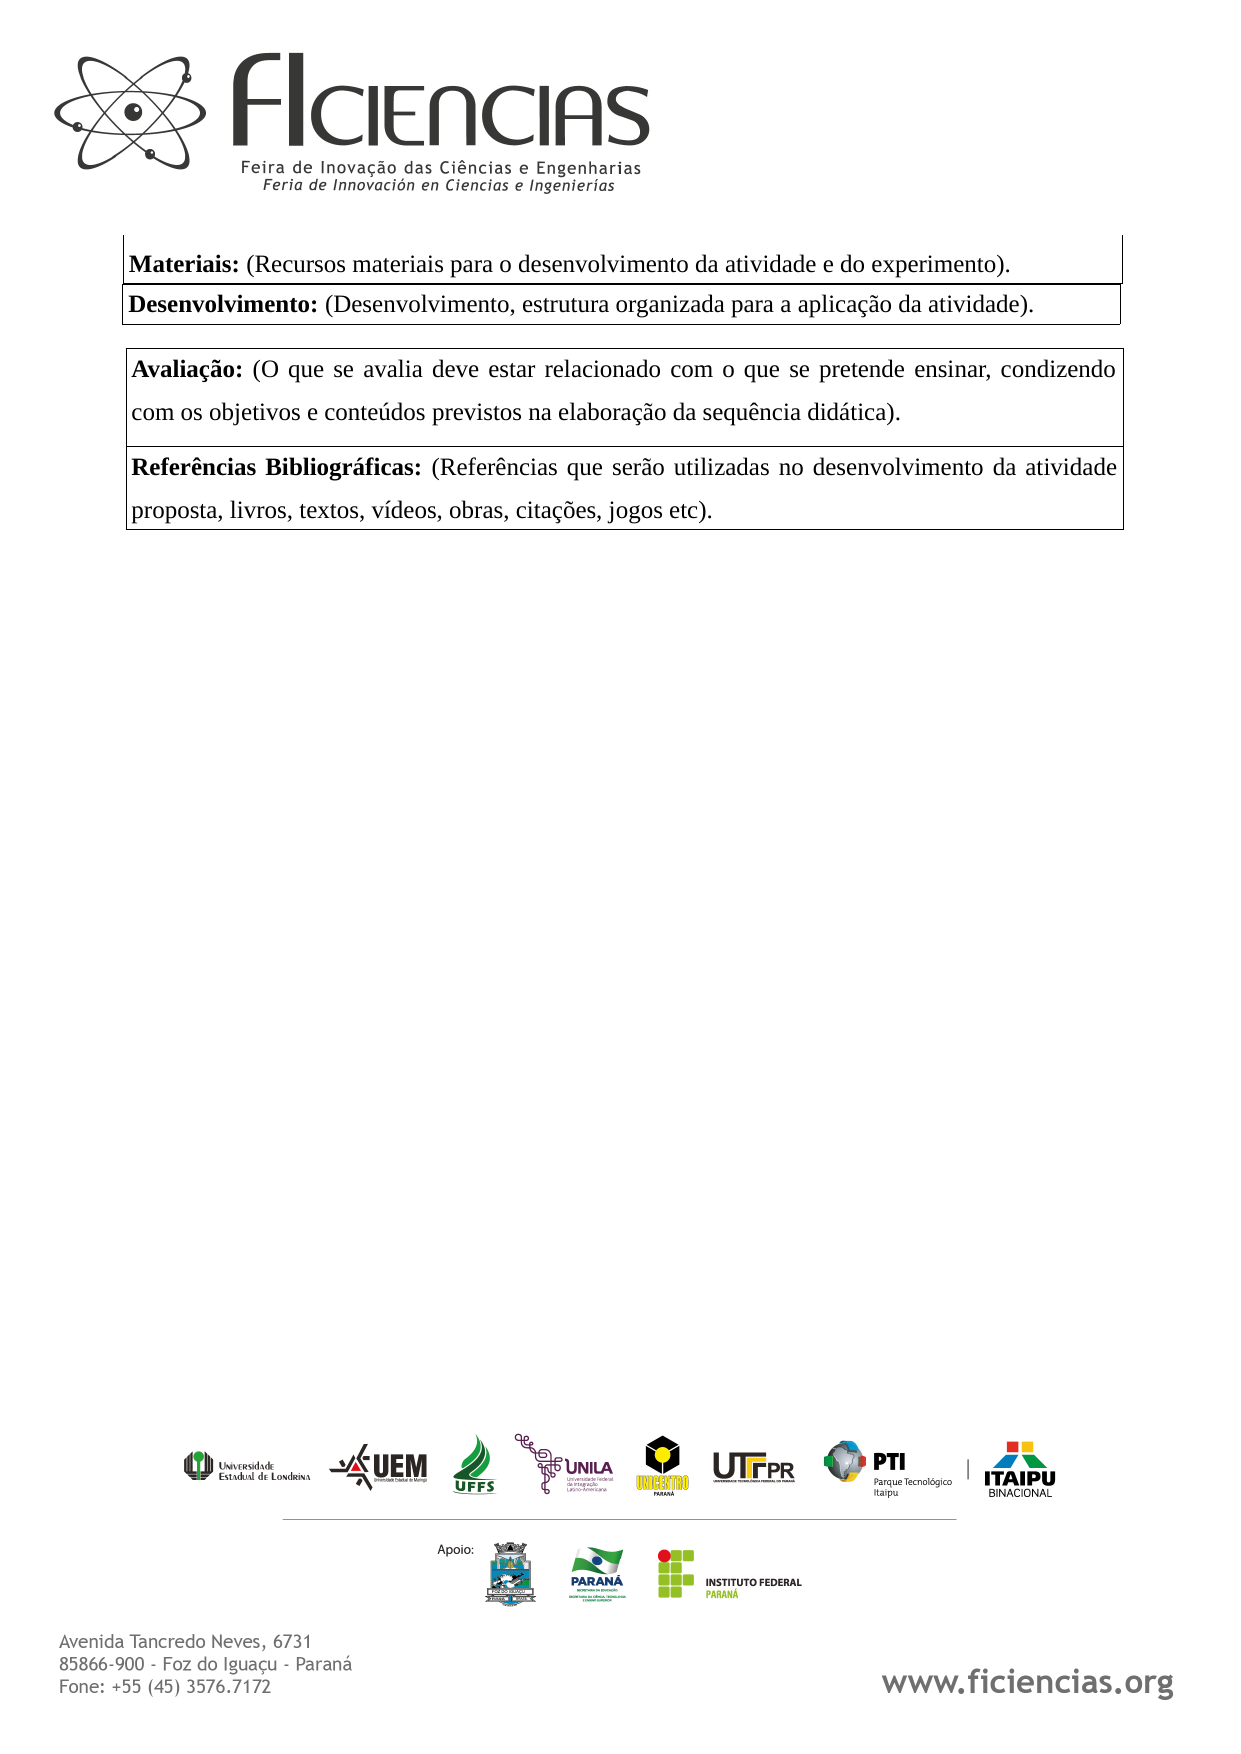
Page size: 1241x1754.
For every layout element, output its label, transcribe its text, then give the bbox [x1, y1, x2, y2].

picture [0, 0, 1241, 235]
picture [0, 1380, 1241, 1754]
table_cell Referências Bibliográficas: (Referências que serão utilizadas no desenvolvimento da atividade proposta, livros, textos, vídeos, obras, citações, jogos etc). [127, 447, 1123, 529]
table_header Avaliação: (O que se avalia deve estar relacionado com o que se pretende ensinar, condizendo com os objetivos e conteúdos previstos na elaboração da sequência didática). [127, 349, 1123, 446]
table_header Desenvolvimento: (Desenvolvimento, estrutura organizada para a aplicação da atividade). [123, 285, 1120, 324]
table_cell Materiais: (Recursos materiais para o desenvolvimento da atividade e do experimento). [124, 235, 1122, 283]
